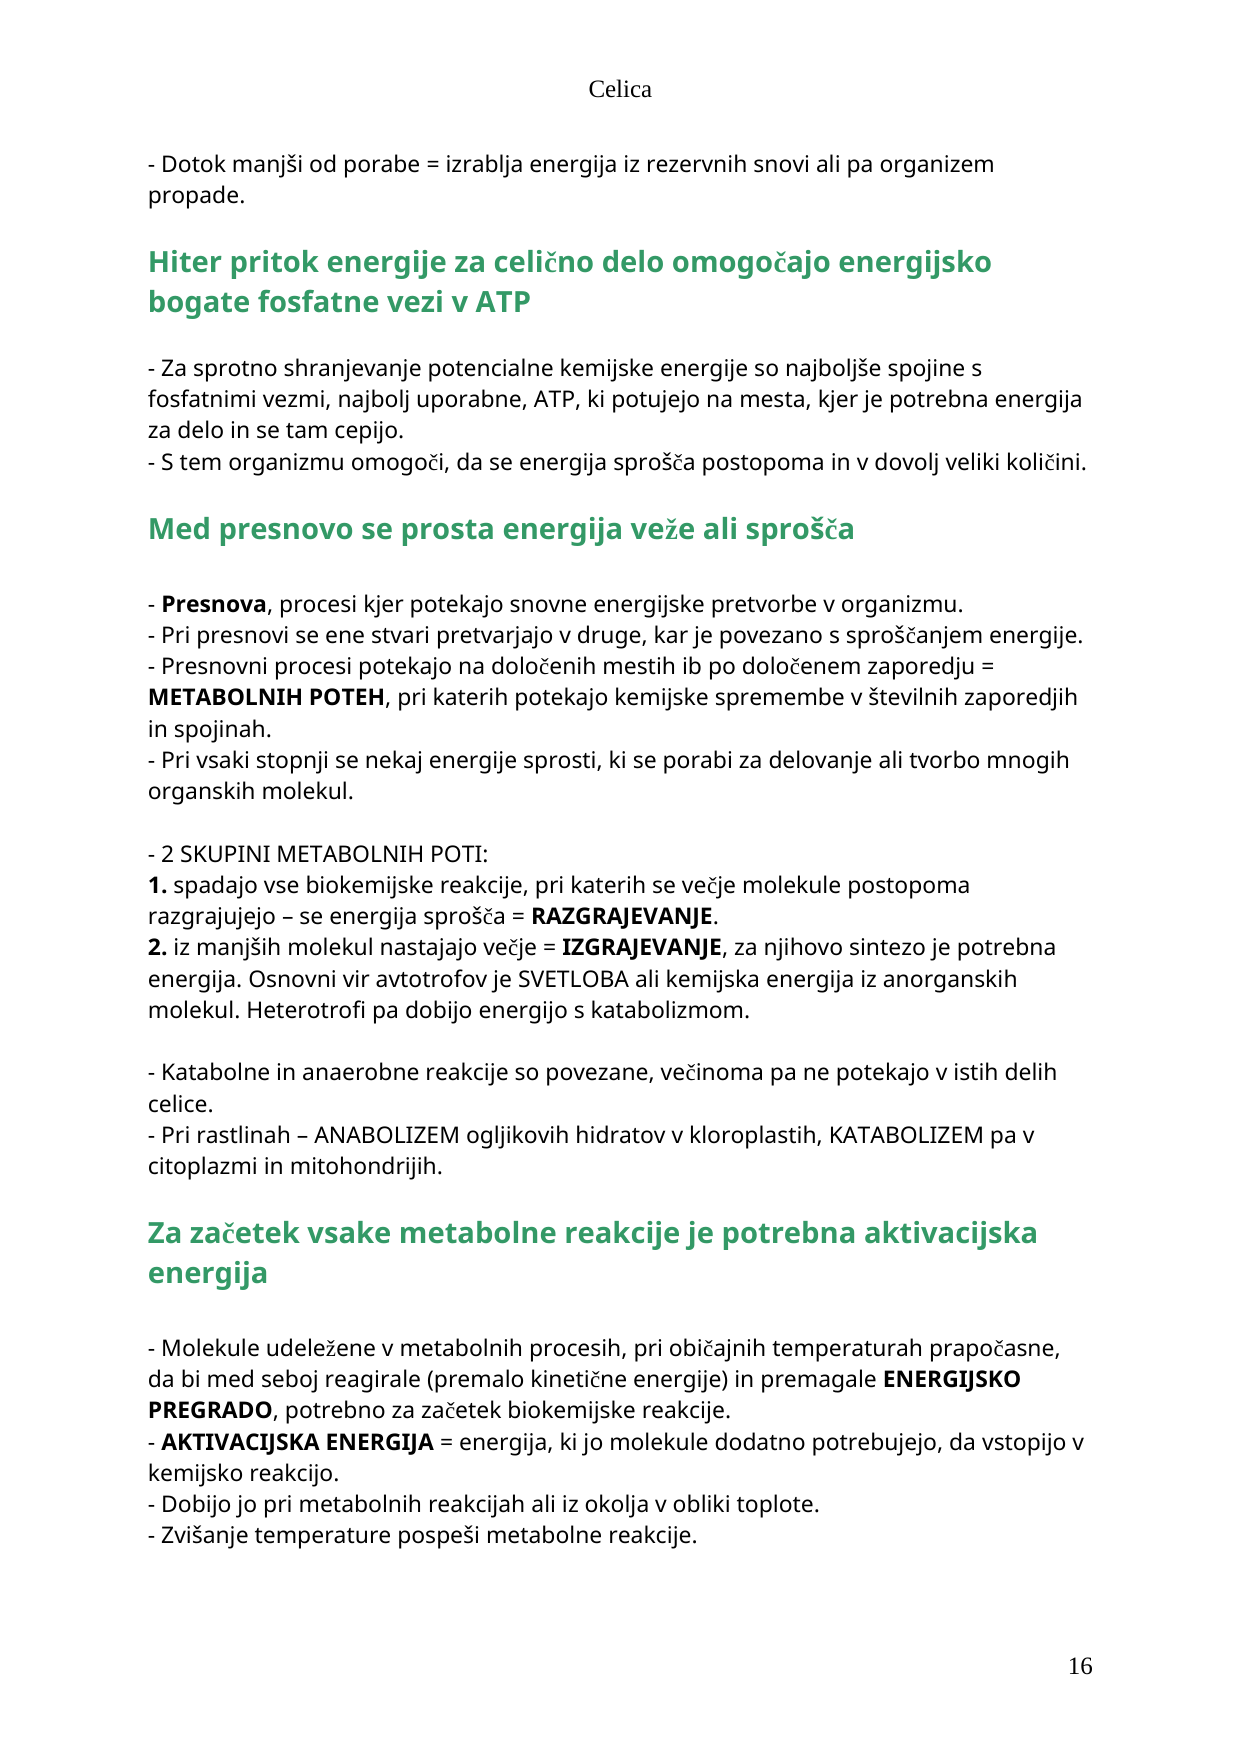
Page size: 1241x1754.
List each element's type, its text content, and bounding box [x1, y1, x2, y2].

text - Pri presnovi se ene stvari pretvarjajo v druge, kar je povezano s sproščanjem energije. [148, 619, 1093, 650]
text - Presnova, procesi kjer potekajo snovne energijske pretvorbe v organizmu. [148, 588, 1093, 619]
text Hiter pritok energije za celično delo omogočajo energijsko bogate fosfatne vezi v ATP [148, 241, 1093, 321]
text - Dotok manjši od porabe = izrablja energija iz rezervnih snovi ali pa organizem propade. [148, 148, 1093, 210]
text - Pri vsaki stopnji se nekaj energije sprosti, ki se porabi za delovanje ali tvorbo mnogih organskih molekul. [148, 744, 1093, 806]
text - Katabolne in anaerobne reakcije so povezane, večinoma pa ne potekajo v istih delih celice. [148, 1056, 1093, 1119]
text - Molekule udeležene v metabolnih procesih, pri običajnih temperaturah prapočasne, da bi med seboj reagirale (premalo kinetične energije) in premagale ENERGIJSKO PREGRADO, potrebno za začetek biokemijske reakcije. [148, 1332, 1093, 1425]
text - Pri rastlinah – ANABOLIZEM ogljikovih hidratov v kloroplastih, KATABOLIZEM pa v citoplazmi in mitohondrijih. [148, 1119, 1093, 1181]
text Za začetek vsake metabolne reakcije je potrebna aktivacijska energija [148, 1213, 1093, 1292]
text - Dobijo jo pri metabolnih reakcijah ali iz okolja v obliki toplote. [148, 1488, 1093, 1519]
text Med presnovo se prosta energija veže ali sprošča [148, 508, 1093, 548]
text - Zvišanje temperature pospeši metabolne reakcije. [148, 1519, 1093, 1550]
text - 2 SKUPINI METABOLNIH POTI: [148, 838, 1093, 869]
text 1. spadajo vse biokemijske reakcije, pri katerih se večje molekule postopoma razgrajujejo – se energija sprošča = RAZGRAJEVANJE. [148, 869, 1093, 931]
text - Za sprotno shranjevanje potencialne kemijske energije so najboljše spojine s fosfatnimi vezmi, najbolj uporabne, ATP, ki potujejo na mesta, kjer je potrebna energija za delo in se tam cepijo. [148, 352, 1093, 446]
text 2. iz manjših molekul nastajajo večje = IZGRAJEVANJE, za njihovo sintezo je potrebna energija. Osnovni vir avtotrofov je SVETLOBA ali kemijska energija iz anorganskih molekul. Heterotrofi pa dobijo energijo s katabolizmom. [148, 931, 1093, 1025]
text - S tem organizmu omogoči, da se energija sprošča postopoma in v dovolj veliki količini. [148, 446, 1093, 477]
text - AKTIVACIJSKA ENERGIJA = energija, ki jo molekule dodatno potrebujejo, da vstopijo v kemijsko reakcijo. [148, 1425, 1093, 1488]
text - Presnovni procesi potekajo na določenih mestih ib po določenem zaporedju = METABOLNIH POTEH, pri katerih potekajo kemijske spremembe v številnih zaporedjih in spojinah. [148, 650, 1093, 744]
